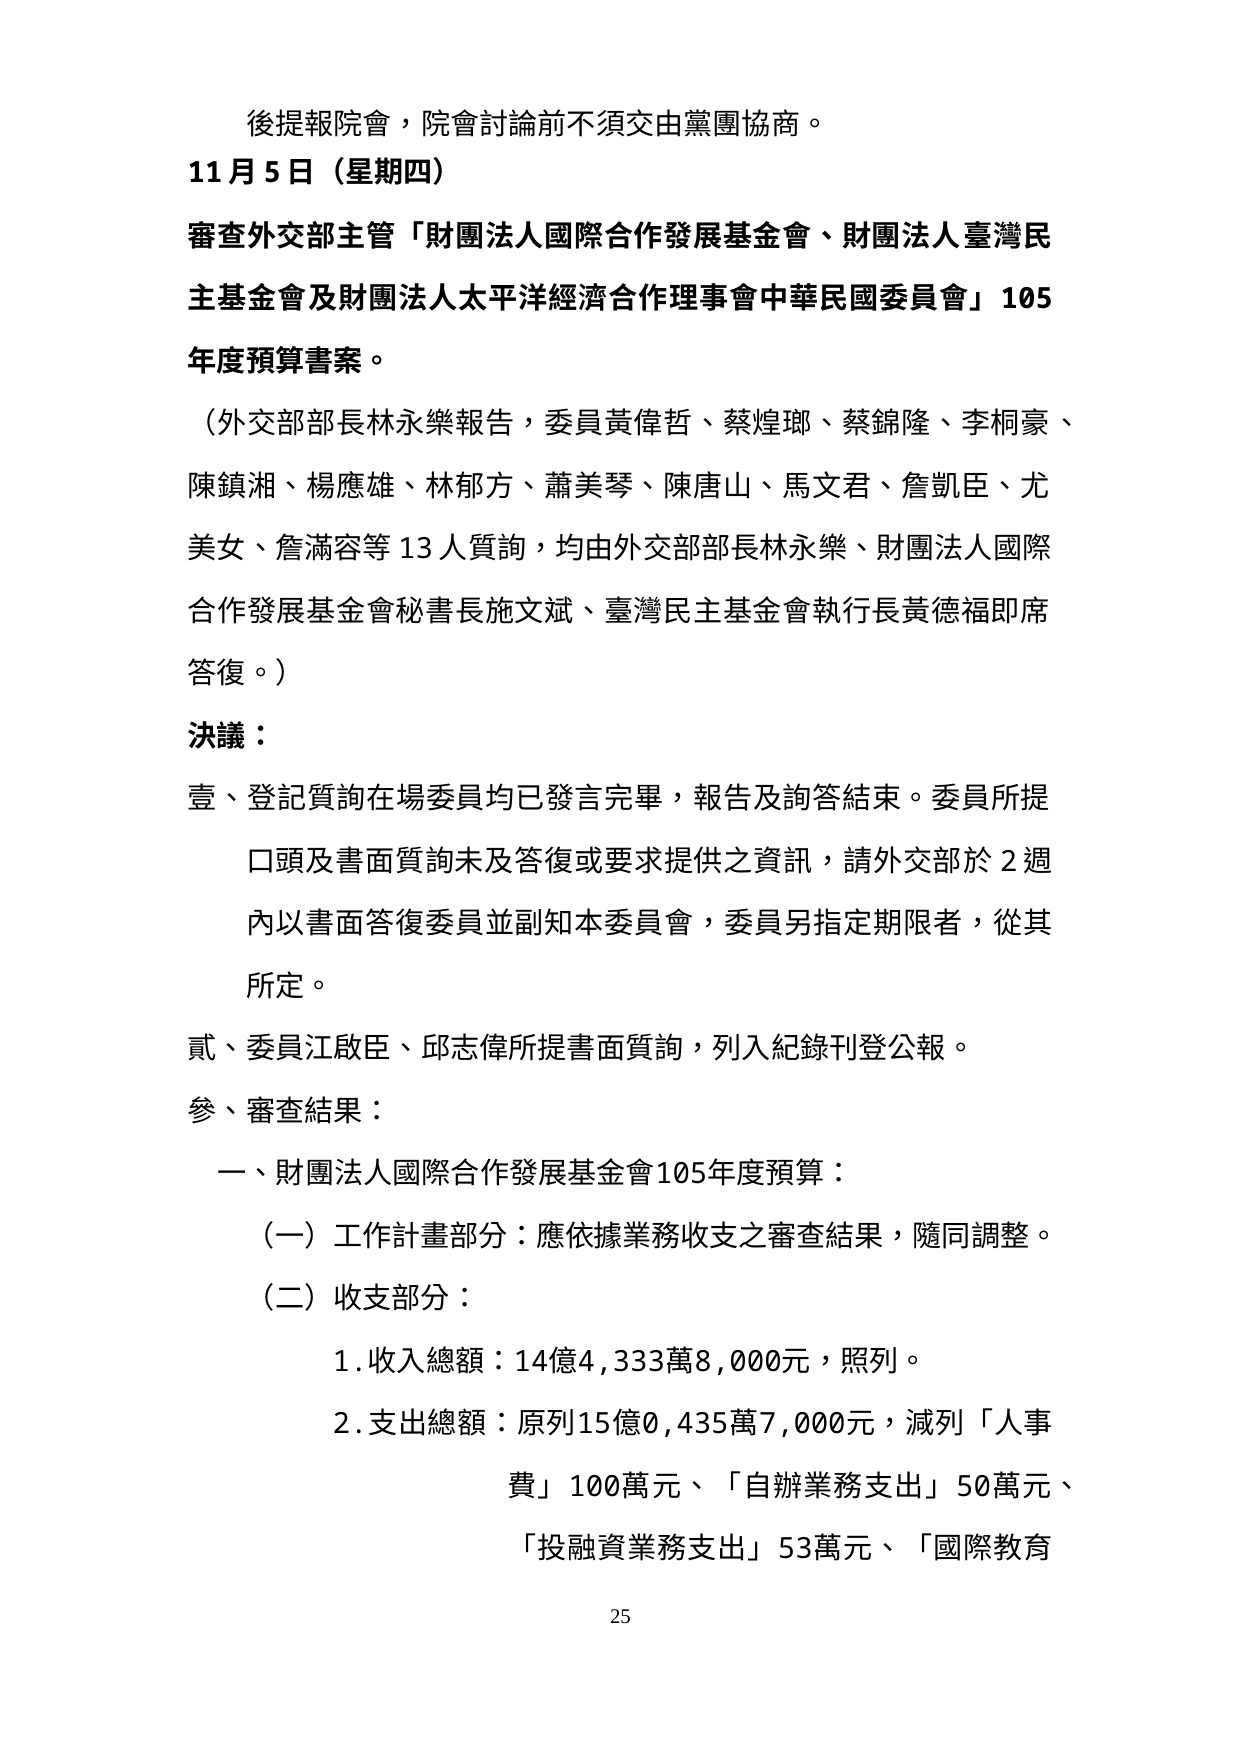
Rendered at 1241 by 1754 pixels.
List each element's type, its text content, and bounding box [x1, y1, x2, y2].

text 參、審查結果： [187, 1067, 1053, 1129]
text 審查外交部主管「財團法人國際合作發展基金會、財團法人臺灣民主基金會及財團法人太平洋經濟合作理事會中華民國委員會」105年度預算書案。 [187, 192, 1053, 379]
text 一、財團法人國際合作發展基金會105年度預算： [217, 1129, 1053, 1192]
text 決議： [187, 692, 1053, 754]
text 壹、登記質詢在場委員均已發言完畢，報告及詢答結束。委員所提口頭及書面質詢未及答復或要求提供之資訊，請外交部於2週內以書面答復委員並副知本委員會，委員另指定期限者，從其所定。 [187, 754, 1053, 1004]
text （外交部部長林永樂報告，委員黃偉哲、蔡煌瑯、蔡錦隆、李桐豪、陳鎮湘、楊應雄、林郁方、蕭美琴、陳唐山、馬文君、詹凱臣、尤美女、詹滿容等13人質詢，均由外交部部長林永樂、財團法人國際合作發展基金會秘書長施文斌、臺灣民主基金會執行長黃德福即席答復。） [187, 379, 1053, 692]
text 2.支出總額：原列15億0,435萬7,000元，減列「人事費」100萬元、「自辦業務支出」50萬元、「投融資業務支出」53萬元、「國際教育訓練支出」項下「獎助學金」之「捐贈」50萬元、「委辦計畫支出」156萬元(含「外交部擴大外籍生來臺獎學金計畫」56萬元)，科目均自行調整，共計減列409萬元，其餘均照列，改列為15億0,026萬7,000元。 [332, 1379, 1053, 1567]
text （二）收支部分： [246, 1254, 1053, 1317]
text 11月5日（星期四） [187, 144, 1053, 192]
text 後提報院會，院會討論前不須交由黨團協商。 [187, 96, 1053, 144]
text 貳、委員江啟臣、邱志偉所提書面質詢，列入紀錄刊登公報。 [187, 1004, 1053, 1067]
text （一）工作計畫部分：應依據業務收支之審查結果，隨同調整。 [246, 1192, 1053, 1254]
text 1.收入總額：14億4,333萬8,000元，照列。 [332, 1317, 1053, 1379]
